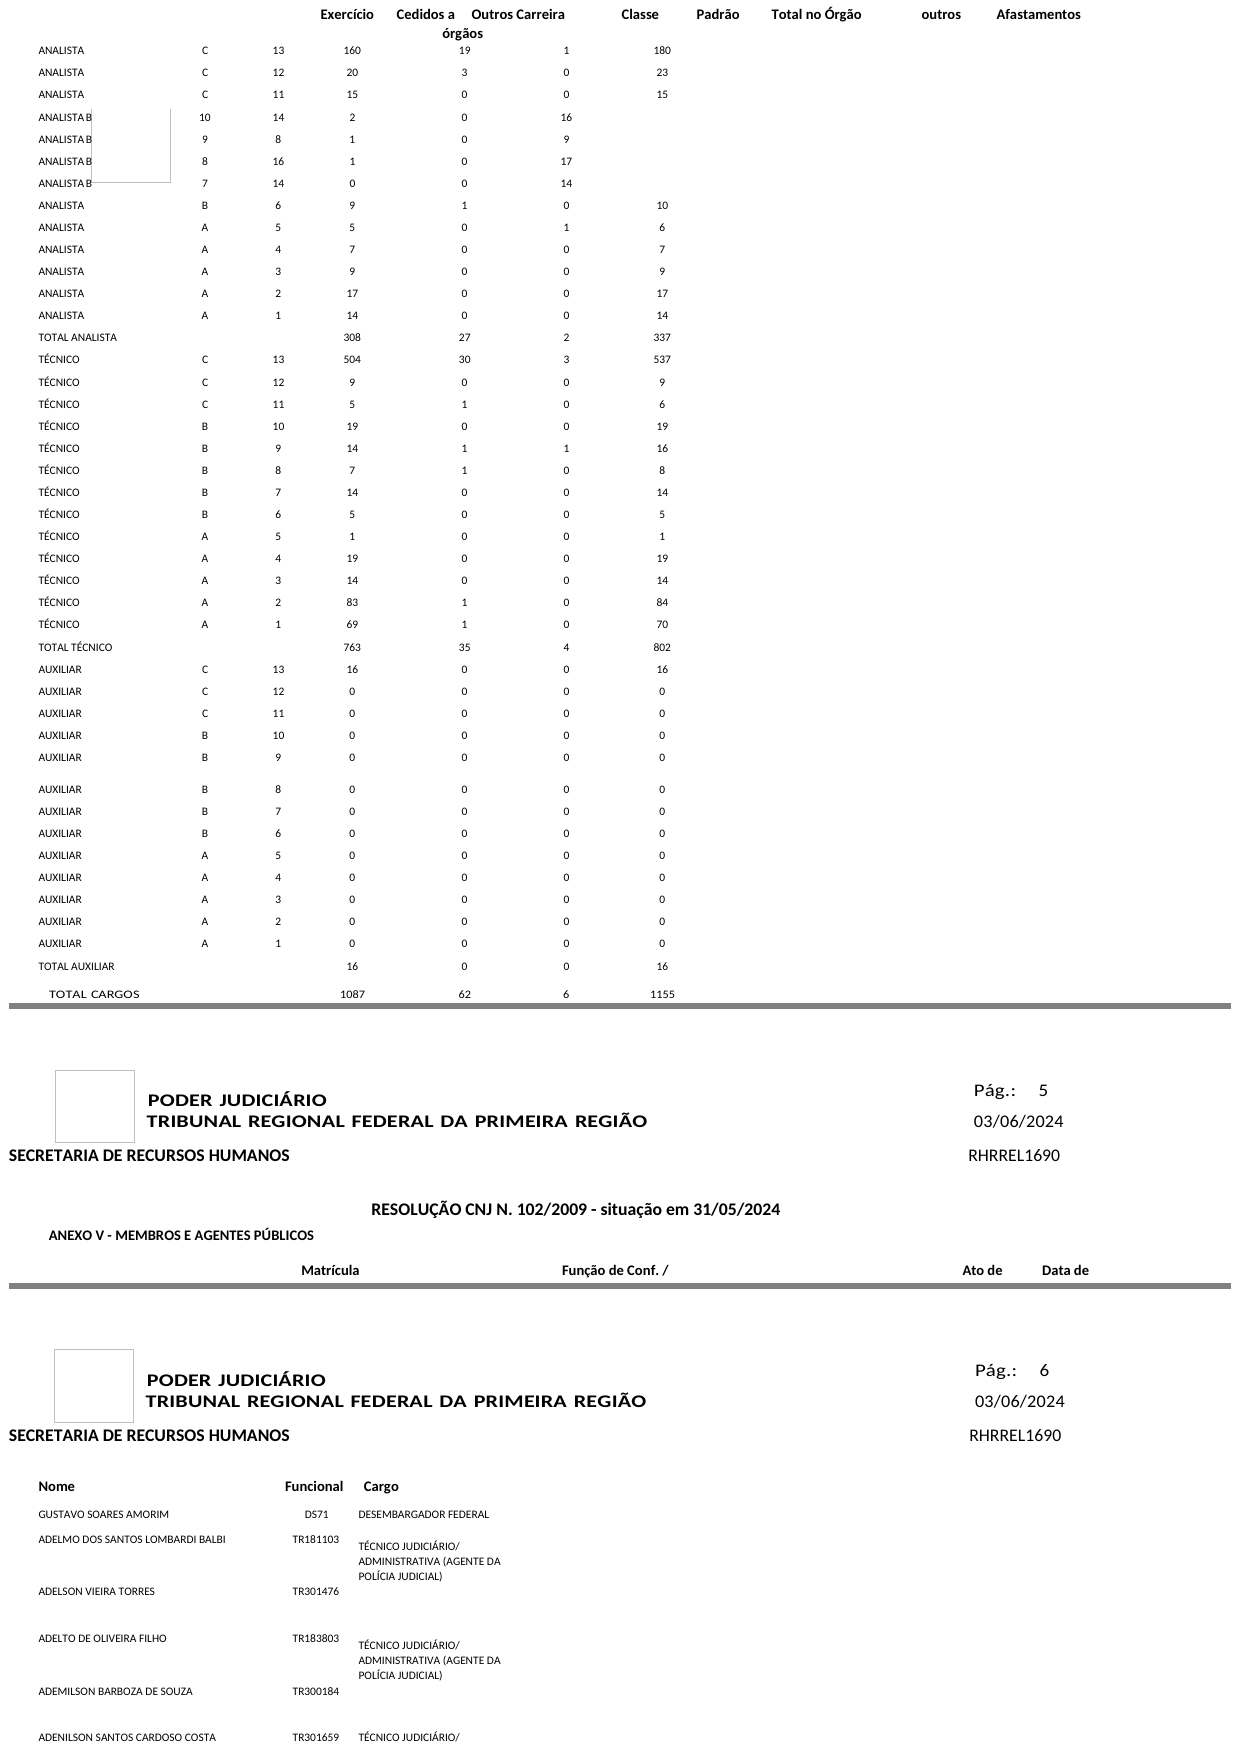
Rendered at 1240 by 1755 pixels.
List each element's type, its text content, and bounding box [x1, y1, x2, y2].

subtitle ANEXO V - MEMBROS E AGENTES PÚBLICOS [49, 1226, 1107, 1244]
table_cell DESEMBARGADOR FEDERAL [358, 1498, 543, 1532]
text AUXILIAR B 10 0 0 0 0 [38, 728, 1107, 742]
text ANALISTA B [38, 154, 91, 168]
table_header Cargo [358, 1478, 543, 1498]
text AUXILIAR C 13 16 0 0 16 [38, 662, 1107, 676]
text TOTAL TÉCNICO 763 35 4 802 [38, 640, 1107, 654]
text ANALISTA C 11 15 0 0 15 [38, 88, 1107, 102]
table_cell TR181103 [285, 1532, 358, 1585]
text AUXILIAR A 3 0 0 0 0 [38, 893, 1107, 907]
table_cell GUSTAVO SOARES AMORIM [38, 1498, 285, 1532]
text SECRETARIA DE RECURSOS HUMANOS RHRREL1690 [9, 1289, 1107, 1446]
text TÉCNICO C 11 5 1 0 6 [38, 397, 1107, 411]
text RESOLUÇÃO CNJ N. 102/2009 - situação em 31/05/2024 [58, 1198, 1093, 1219]
table_cell TÉCNICO JUDICIÁRIO/ [358, 1730, 543, 1751]
table_cell TR300184 [285, 1684, 358, 1730]
table_cell [358, 1684, 543, 1730]
text AUXILIAR C 11 0 0 0 0 [38, 706, 1107, 720]
text TÉCNICO A 5 1 0 0 1 [38, 529, 1107, 543]
text ANALISTA B [38, 132, 91, 146]
subtitle órgãos [442, 24, 1107, 42]
text TÉCNICO B 9 14 1 1 16 [38, 441, 1107, 455]
table_header Nome [38, 1478, 285, 1498]
text 10 14 2 0 16 [171, 110, 1107, 124]
table_cell ADELSON VIEIRA TORRES [38, 1585, 285, 1631]
text ANALISTA B 7 14 0 0 14 [38, 176, 1107, 190]
text AUXILIAR B 9 0 0 0 0 [38, 750, 1107, 764]
text TÉCNICO B 7 14 0 0 14 [38, 485, 1107, 499]
text SECRETARIA DE RECURSOS HUMANOS RHRREL1690 [9, 986, 1107, 1003]
text Matrícula Função de Conf. / Ato de Data de [38, 1253, 1107, 1281]
table_cell ADEMILSON BARBOZA DE SOUZA [38, 1684, 285, 1730]
table_cell ADELMO DOS SANTOS LOMBARDI BALBI [38, 1532, 285, 1585]
table_header Funcional [285, 1478, 358, 1498]
text AUXILIAR A 5 0 0 0 0 [38, 848, 1107, 862]
text TÉCNICO A 1 69 1 0 70 [38, 618, 1107, 632]
text ANALISTA A 3 9 0 0 9 [38, 264, 1107, 278]
table_cell TÉCNICO JUDICIÁRIO/ ADMINISTRATIVA (AGENTE DA POLÍCIA JUDICIAL) [358, 1631, 543, 1684]
text TÉCNICO A 2 83 1 0 84 [38, 596, 1107, 610]
text TOTAL AUXILIAR 16 0 0 16 [38, 959, 1107, 973]
text TÉCNICO A 4 19 0 0 19 [38, 552, 1107, 566]
text TÉCNICO A 3 14 0 0 14 [38, 574, 1107, 588]
text AUXILIAR B 7 0 0 0 0 [38, 804, 1107, 818]
text ANALISTA A 5 5 0 1 6 [38, 220, 1107, 234]
text ANALISTA A 4 7 0 0 7 [38, 242, 1107, 256]
text [92, 110, 170, 124]
text 8 16 1 0 17 [171, 154, 1107, 168]
text AUXILIAR A 1 0 0 0 0 [38, 937, 1107, 951]
text TÉCNICO C 12 9 0 0 9 [38, 375, 1107, 389]
text [92, 154, 170, 168]
table_cell [358, 1585, 543, 1631]
text AUXILIAR A 4 0 0 0 0 [38, 871, 1107, 884]
table_cell ADENILSON SANTOS CARDOSO COSTA [38, 1730, 285, 1751]
table_cell DS71 [285, 1498, 358, 1532]
text ANALISTA A 1 14 0 0 14 [38, 309, 1107, 323]
text TÉCNICO B 8 7 1 0 8 [38, 463, 1107, 477]
table_cell TR301659 [285, 1730, 358, 1751]
text ANALISTA C 13 160 19 1 180 [38, 44, 1107, 58]
table_cell ADELTO DE OLIVEIRA FILHO [38, 1631, 285, 1684]
text AUXILIAR A 2 0 0 0 0 [38, 915, 1107, 929]
text AUXILIAR B 6 0 0 0 0 [38, 826, 1107, 840]
text 9 8 1 0 9 [171, 132, 1107, 146]
text AUXILIAR C 12 0 0 0 0 [38, 684, 1107, 698]
text ANALISTA C 12 20 3 0 23 [38, 66, 1107, 80]
text TÉCNICO B 6 5 0 0 5 [38, 507, 1107, 521]
text TÉCNICO B 10 19 0 0 19 [38, 419, 1107, 433]
text [92, 132, 170, 146]
text ANALISTA A 2 17 0 0 17 [38, 287, 1107, 301]
table_cell TR183803 [285, 1631, 358, 1684]
table_cell TÉCNICO JUDICIÁRIO/ ADMINISTRATIVA (AGENTE DA POLÍCIA JUDICIAL) [358, 1532, 543, 1585]
text ANALISTA B [38, 110, 91, 124]
text TÉCNICO C 13 504 30 3 537 [38, 353, 1107, 367]
text Exercício Cedidos a Outros Carreira Classe Padrão Total no Órgão outros Afastamentos [320, 5, 1107, 23]
text AUXILIAR B 8 0 0 0 0 [38, 782, 1107, 796]
text ANALISTA B 6 9 1 0 10 [38, 198, 1107, 212]
text TOTAL ANALISTA 308 27 2 337 [38, 331, 1107, 345]
text SECRETARIA DE RECURSOS HUMANOS RHRREL1690 [9, 1009, 1107, 1166]
table_cell TR301476 [285, 1585, 358, 1631]
